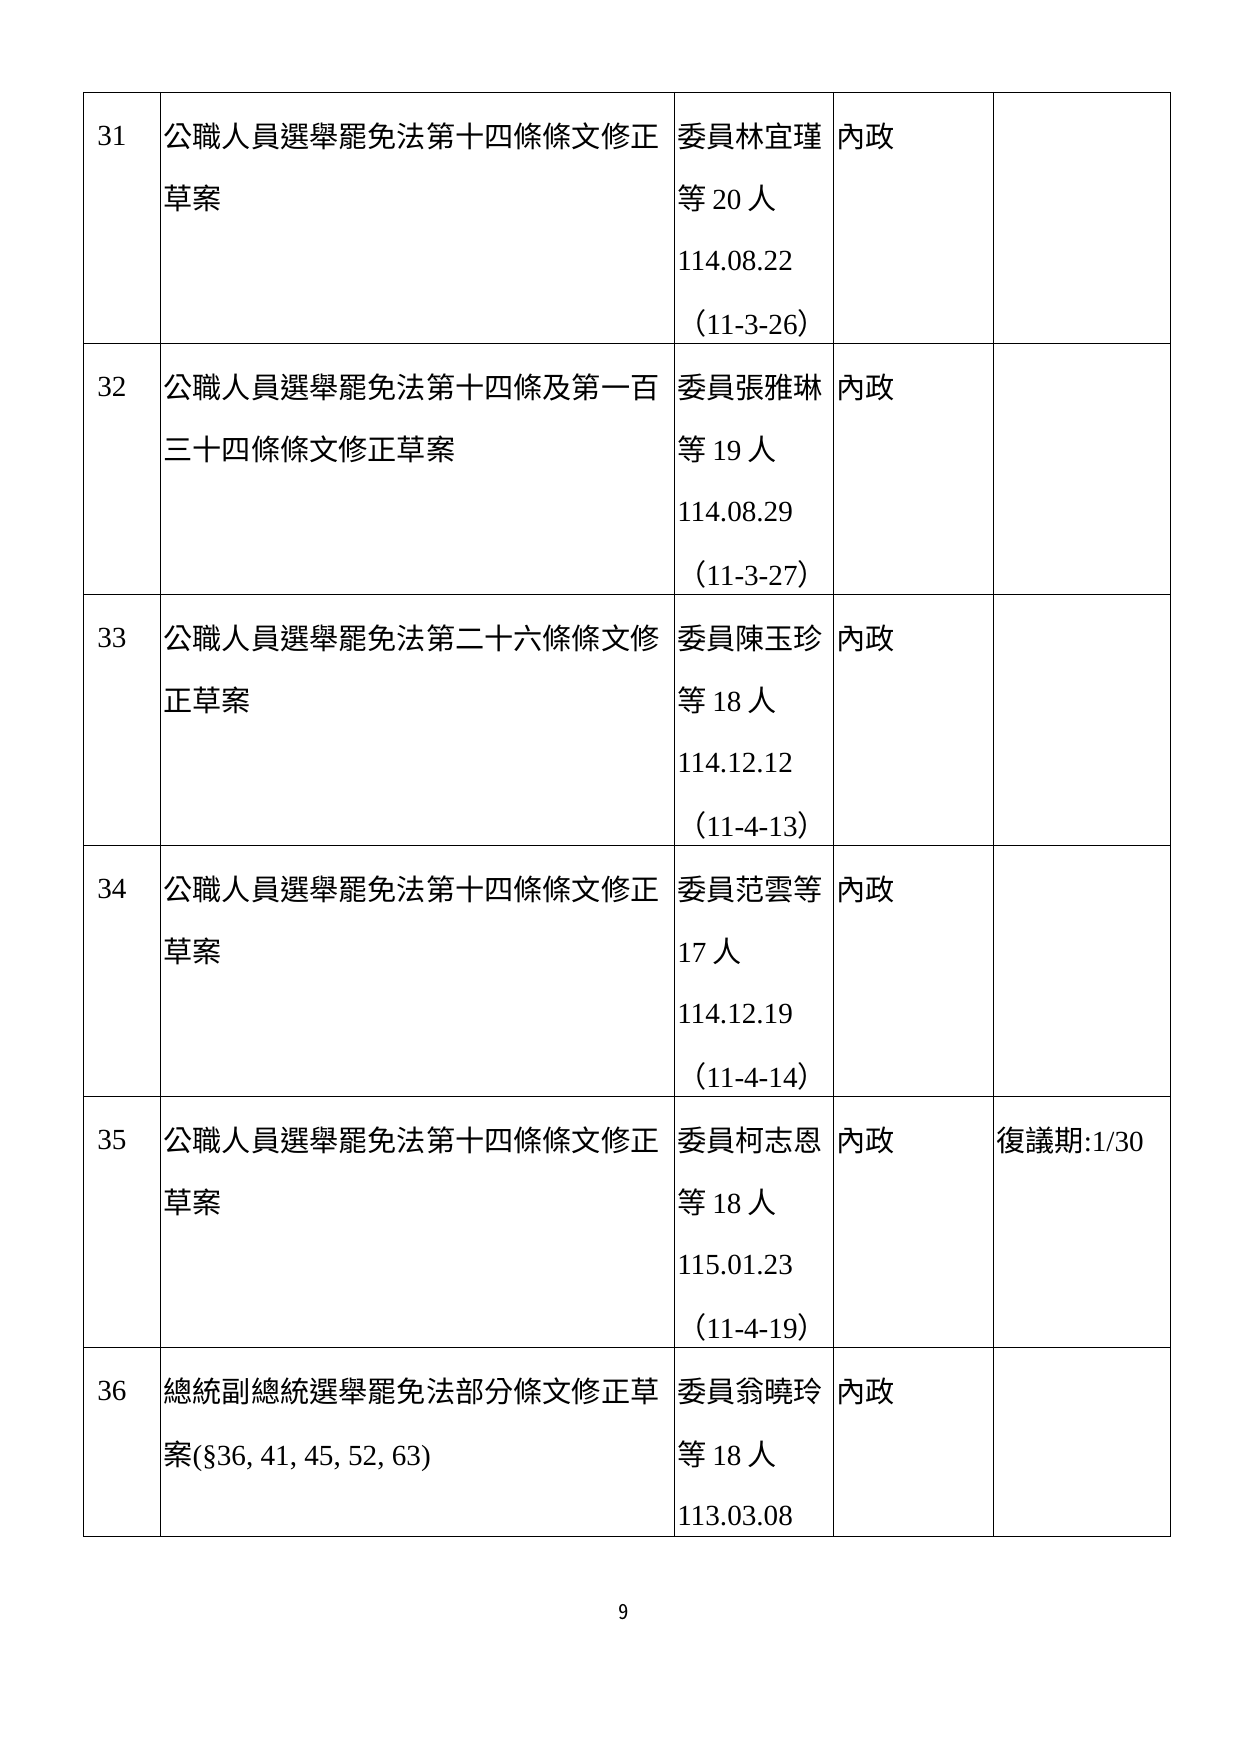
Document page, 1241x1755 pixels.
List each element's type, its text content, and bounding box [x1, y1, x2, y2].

table_cell 內政 [834, 1348, 993, 1536]
table_cell 委員柯志恩等18人 115.01.23 （11-4-19） [675, 1097, 833, 1347]
table_cell 委員陳玉珍等18人 114.12.12 （11-4-13） [675, 595, 833, 845]
table_cell 總統副總統選舉罷免法部分條文修正草案(§36, 41, 45, 52, 63) [161, 1348, 674, 1536]
table_cell [84, 595, 160, 845]
table_cell [994, 1348, 1170, 1536]
table_cell [994, 846, 1170, 1096]
table_cell 內政 [834, 846, 993, 1096]
table_cell 委員范雲等17人 114.12.19 （11-4-14） [675, 846, 833, 1096]
table_cell 公職人員選舉罷免法第十四條及第一百三十四條條文修正草案 [161, 344, 674, 594]
table_cell 委員張雅琳等19人 114.08.29 （11-3-27） [675, 344, 833, 594]
table_cell 公職人員選舉罷免法第十四條條文修正草案 [161, 846, 674, 1096]
table_cell 公職人員選舉罷免法第二十六條條文修正草案 [161, 595, 674, 845]
table_cell 內政 [834, 1097, 993, 1347]
table_cell 內政 [834, 93, 993, 343]
table_cell 公職人員選舉罷免法第十四條條文修正草案 [161, 93, 674, 343]
table_cell [994, 93, 1170, 343]
table_cell 委員翁曉玲等18人 113.03.08 [675, 1348, 833, 1536]
table_cell [994, 344, 1170, 594]
table_cell 內政 [834, 344, 993, 594]
table_cell [84, 344, 160, 594]
table_cell [84, 1097, 160, 1347]
table_cell 復議期:1/30 [994, 1097, 1170, 1347]
table_cell 公職人員選舉罷免法第十四條條文修正草案 [161, 1097, 674, 1347]
table_cell [84, 846, 160, 1096]
table_cell [84, 93, 160, 343]
table_cell 內政 [834, 595, 993, 845]
table_cell [84, 1348, 160, 1536]
table_cell [994, 595, 1170, 845]
table_cell 委員林宜瑾等20人 114.08.22 （11-3-26） [675, 93, 833, 343]
